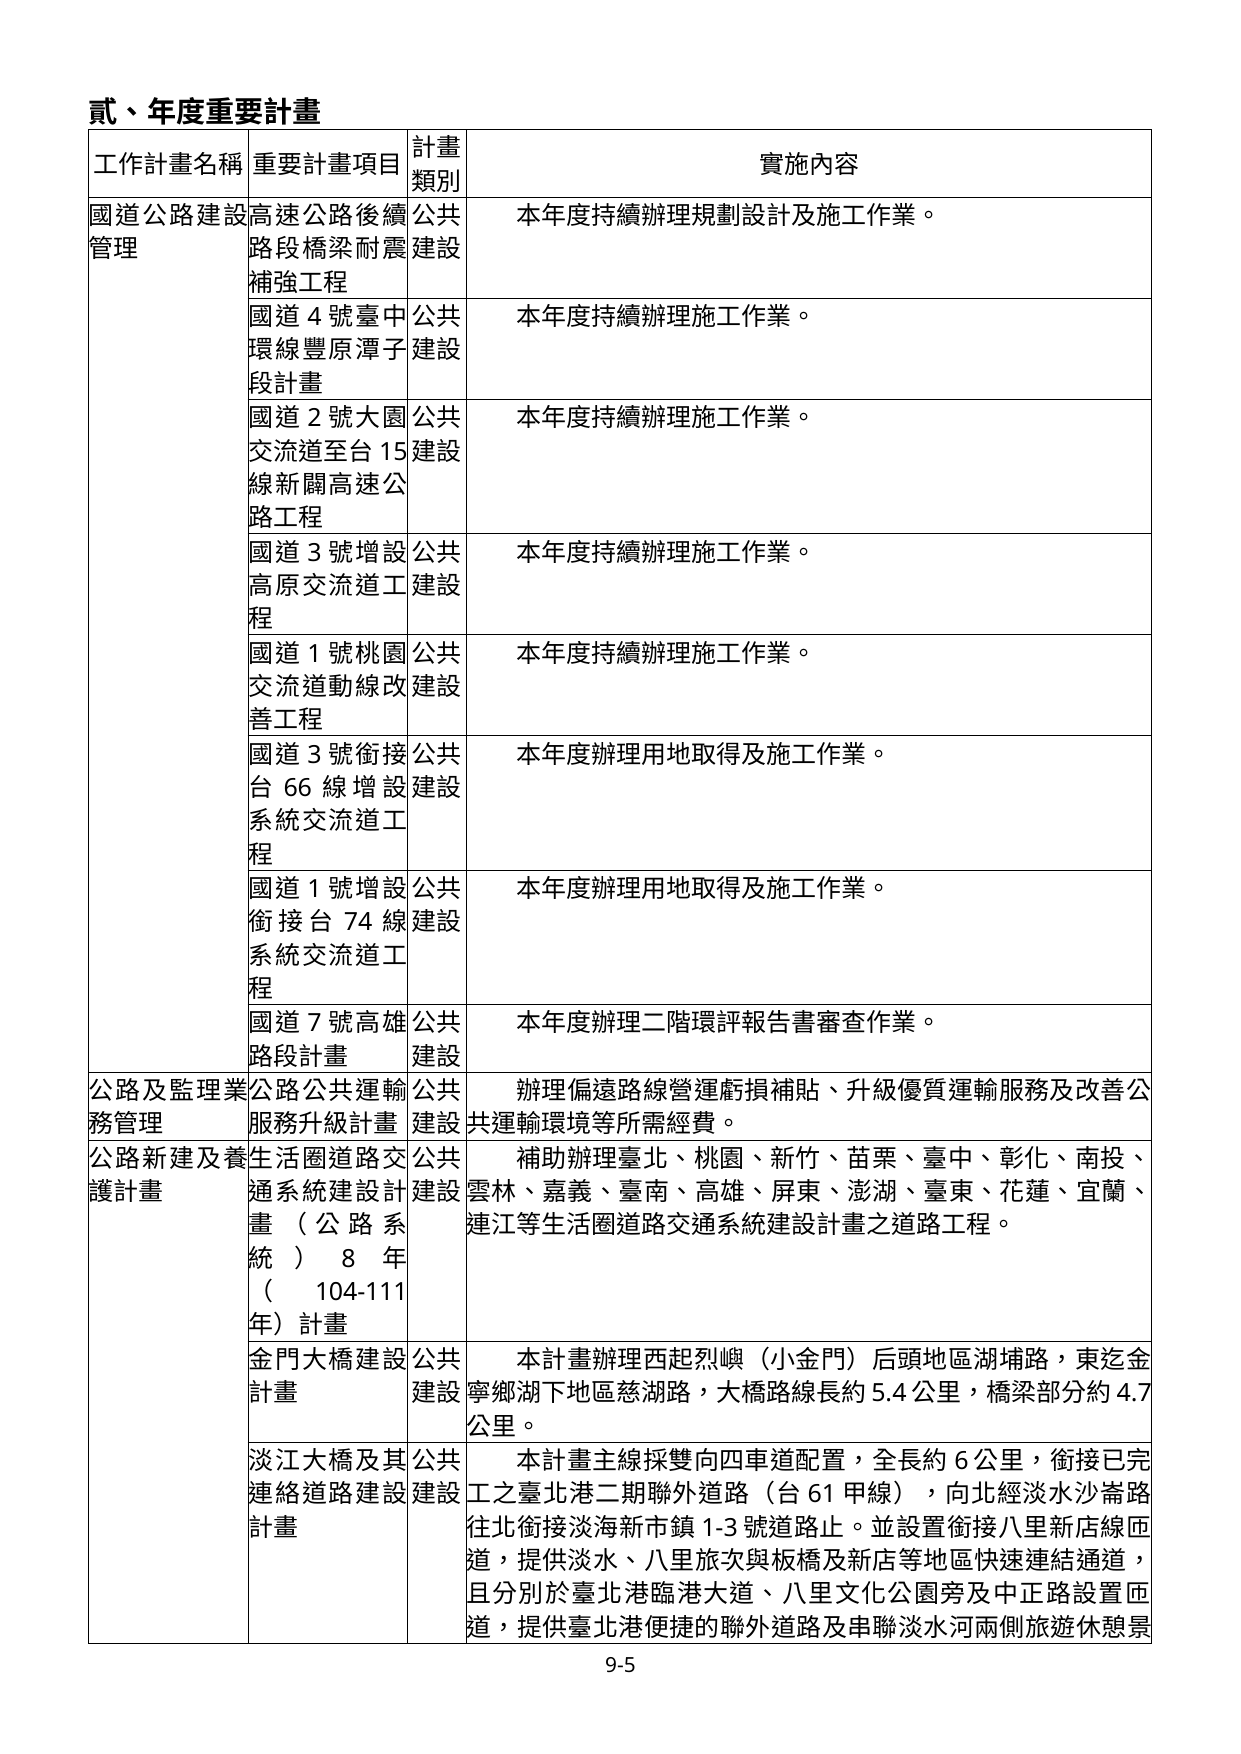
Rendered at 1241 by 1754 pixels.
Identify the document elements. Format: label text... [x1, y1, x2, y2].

table_cell 本年度持續辦理施工作業。 [467, 635, 1151, 735]
table_cell 本年度持續辦理規劃設計及施工作業。 [467, 198, 1151, 298]
table_cell 公共建設 [408, 1005, 466, 1072]
table_cell 國道3號銜接台66線增設系統交流道工程 [249, 736, 407, 870]
table_cell 國道2號大園交流道至台15線新闢高速公路工程 [249, 400, 407, 533]
table_cell 本計畫主線採雙向四車道配置，全長約6公里，銜接已完工之臺北港二期聯外道路（台61甲線），向北經淡水沙崙路往北銜接淡海新市鎮1-3號道路止。並設置銜接八里新店線匝道，提供淡水、八里旅次與板橋及新店等地區快速連結通道，且分別於臺北港臨港大道、八里文化公園旁及中正路設置匝道，提供臺北港便捷的聯外道路及串聯淡水河兩側旅遊休憩景 [467, 1443, 1151, 1643]
table_cell 公共建設 [408, 736, 466, 870]
table_cell 本年度辦理用地取得及施工作業。 [467, 871, 1151, 1004]
table_cell 辦理偏遠路線營運虧損補貼、升級優質運輸服務及改善公共運輸環境等所需經費。 [467, 1073, 1151, 1139]
table_cell 公路公共運輸服務升級計畫 [249, 1073, 407, 1139]
table_cell 高速公路後續路段橋梁耐震補強工程 [249, 198, 407, 298]
table_cell 補助辦理臺北、桃園、新竹、苗栗、臺中、彰化、南投、雲林、嘉義、臺南、高雄、屏東、澎湖、臺東、花蓮、宜蘭、連江等生活圈道路交通系統建設計畫之道路工程。 [467, 1141, 1151, 1341]
table_cell 本年度持續辦理施工作業。 [467, 400, 1151, 533]
table_cell 公共建設 [408, 1073, 466, 1139]
table_cell 國道3號增設高原交流道工程 [249, 534, 407, 634]
table_cell 國道1號增設銜接台74線系統交流道工程 [249, 871, 407, 1004]
table_cell 公路新建及養護計畫 [89, 1141, 248, 1643]
table_header 計畫類別 [408, 130, 466, 197]
table_cell 本年度持續辦理施工作業。 [467, 534, 1151, 634]
table_cell 國道1號桃園交流道動線改善工程 [249, 635, 407, 735]
table_cell 淡江大橋及其連絡道路建設計畫 [249, 1443, 407, 1643]
table_cell 本計畫辦理西起烈嶼（小金門）后頭地區湖埔路，東迄金寧鄉湖下地區慈湖路，大橋路線長約5.4公里，橋梁部分約4.7公里。 [467, 1342, 1151, 1442]
table_cell 公共建設 [408, 400, 466, 533]
table_cell 金門大橋建設計畫 [249, 1342, 407, 1442]
table_cell 公共建設 [408, 1141, 466, 1341]
table_cell 公路及監理業務管理 [89, 1073, 248, 1139]
table_cell 國道公路建設管理 [89, 198, 248, 1072]
table_header 重要計畫項目 [249, 130, 407, 197]
table_cell 國道7號高雄路段計畫 [249, 1005, 407, 1072]
table_header 實施內容 [467, 130, 1151, 197]
table_cell 國道4號臺中環線豐原潭子段計畫 [249, 299, 407, 399]
table_cell 公共建設 [408, 635, 466, 735]
text 貳、年度重要計畫 [88, 96, 1152, 129]
table_cell 本年度持續辦理施工作業。 [467, 299, 1151, 399]
table_cell 生活圈道路交通系統建設計畫（公路系統）8年（104-111年）計畫 [249, 1141, 407, 1341]
table_cell 公共建設 [408, 299, 466, 399]
table_cell 公共建設 [408, 1342, 466, 1442]
table_cell 本年度辦理二階環評報告書審查作業。 [467, 1005, 1151, 1072]
table_cell 公共建設 [408, 1443, 466, 1643]
table_cell 本年度辦理用地取得及施工作業。 [467, 736, 1151, 870]
table_header 工作計畫名稱 [89, 130, 248, 197]
table_cell 公共建設 [408, 871, 466, 1004]
table_cell 公共建設 [408, 198, 466, 298]
table_cell 公共建設 [408, 534, 466, 634]
